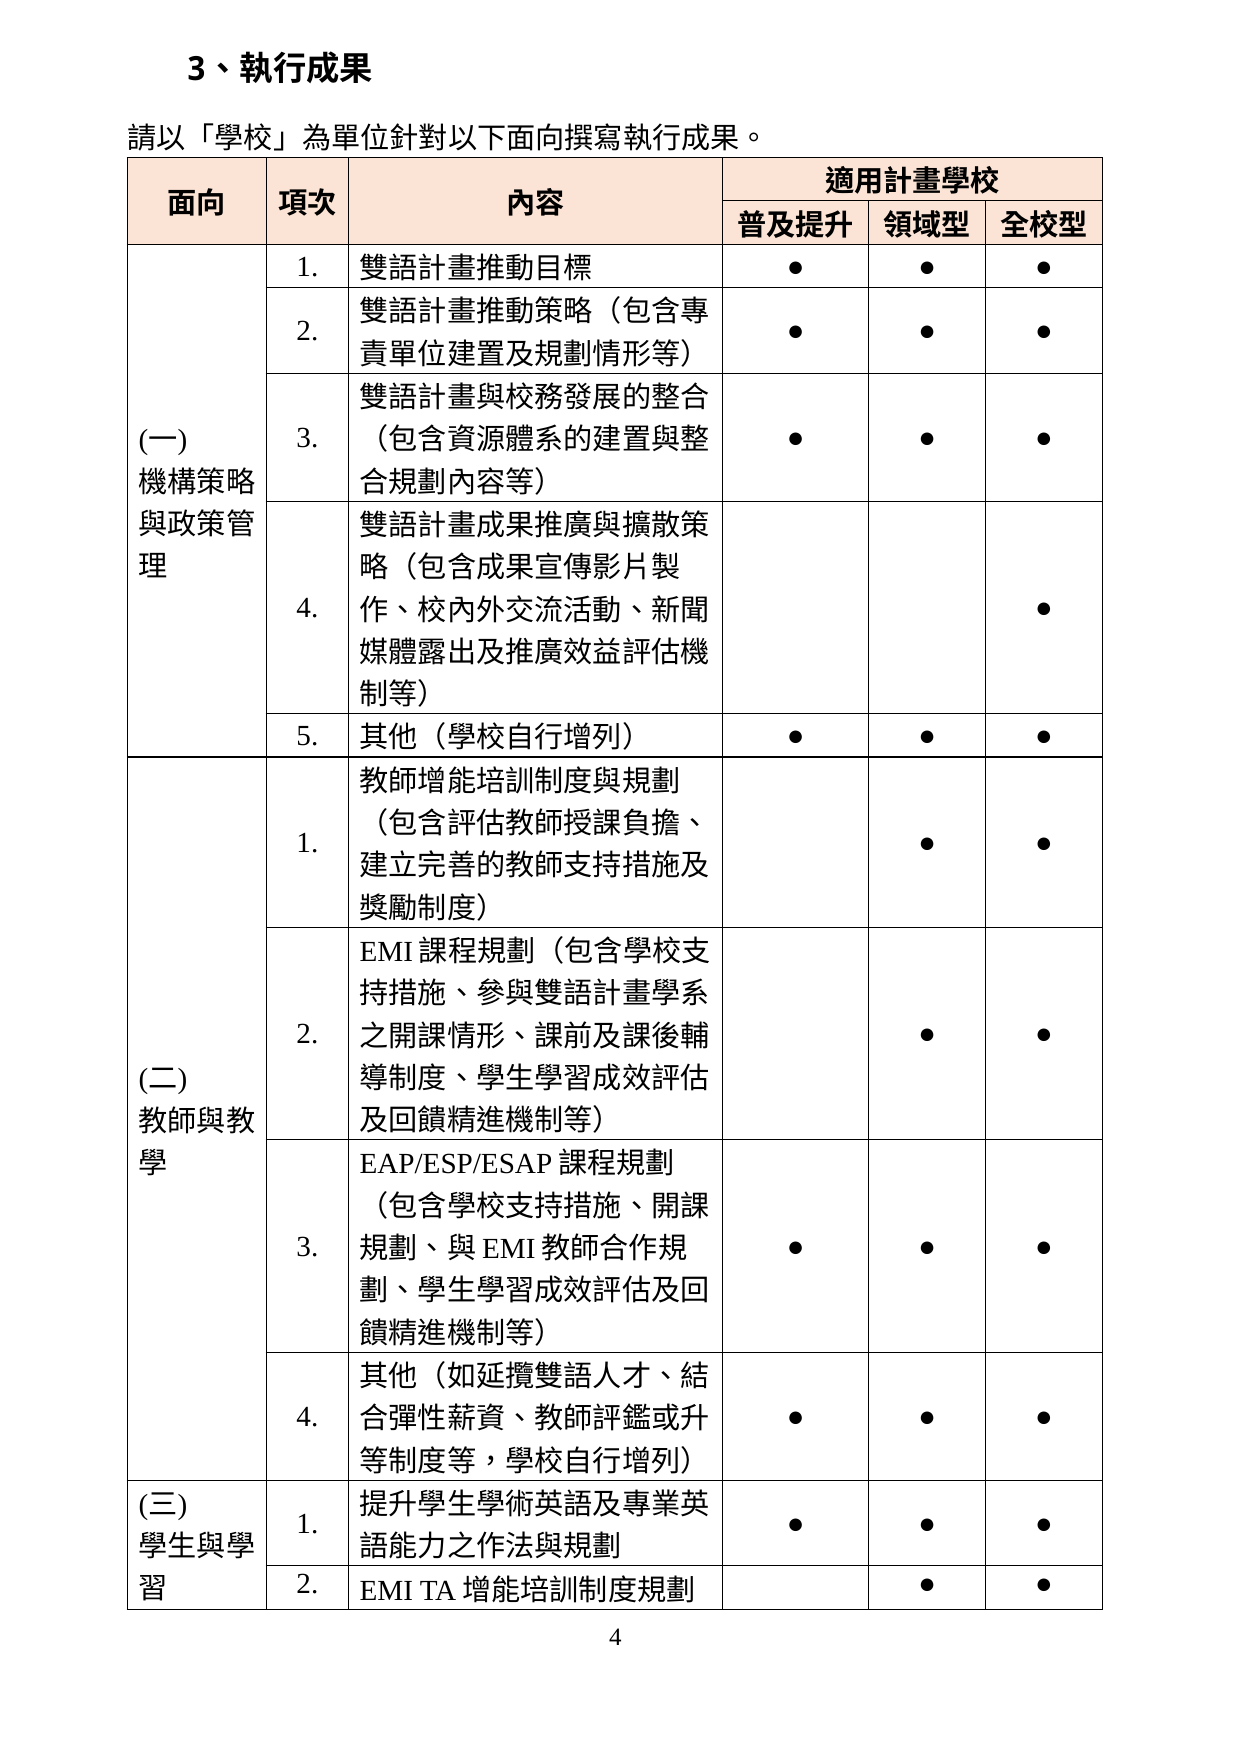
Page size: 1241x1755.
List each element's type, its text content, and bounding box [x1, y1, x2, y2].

table_cell ● [986, 758, 1102, 927]
table_cell EMI TA增能培訓制度規劃 [349, 1566, 722, 1608]
table_cell ● [869, 714, 985, 756]
table_cell 1. [267, 758, 348, 927]
table_cell [723, 758, 868, 927]
table_cell ● [986, 714, 1102, 756]
table_cell 雙語計畫與校務發展的整合（包含資源體系的建置與整合規劃內容等） [349, 374, 722, 501]
table_cell 4. [267, 1353, 348, 1479]
table_header 內容 [349, 158, 722, 244]
table_cell 2. [267, 928, 348, 1139]
table_cell 普及提升 [723, 201, 868, 244]
table_cell ● [986, 288, 1102, 373]
table_header 適用計畫學校 [723, 158, 1102, 200]
table_cell 1. [267, 1481, 348, 1565]
table_cell (一) 機構策略與政策管理 [128, 245, 266, 756]
table_cell 領域型 [869, 201, 985, 244]
table_cell [869, 502, 985, 713]
table_cell ● [986, 1353, 1102, 1479]
table_cell 其他（學校自行增列） [349, 714, 722, 756]
table_cell ● [986, 374, 1102, 501]
table_cell ● [723, 245, 868, 287]
table_cell ● [986, 245, 1102, 287]
table_cell ● [723, 288, 868, 373]
table_cell ● [869, 1481, 985, 1565]
table_cell ● [723, 714, 868, 756]
table_cell 3. [267, 1140, 348, 1352]
table_cell ● [869, 1140, 985, 1352]
table_cell 提升學生學術英語及專業英語能力之作法與規劃 [349, 1481, 722, 1565]
table_cell (二) 教師與教學 [128, 758, 266, 1479]
table_cell ● [869, 245, 985, 287]
table_cell ● [986, 1566, 1102, 1608]
table_cell ● [869, 928, 985, 1139]
table_cell ● [986, 1140, 1102, 1352]
table_cell EMI課程規劃（包含學校支持措施、參與雙語計畫學系之開課情形、課前及課後輔導制度、學生學習成效評估及回饋精進機制等） [349, 928, 722, 1139]
table_cell ● [986, 502, 1102, 713]
table_cell ● [723, 1353, 868, 1479]
table_cell 雙語計畫推動策略（包含專責單位建置及規劃情形等） [349, 288, 722, 373]
table_cell 1. [267, 245, 348, 287]
table_cell ● [986, 928, 1102, 1139]
table_cell 2. [267, 1566, 348, 1608]
table_cell 全校型 [986, 201, 1102, 244]
table_cell [723, 928, 868, 1139]
table_cell ● [723, 1140, 868, 1352]
table_cell ● [869, 1353, 985, 1479]
table_cell 教師增能培訓制度與規劃（包含評估教師授課負擔、建立完善的教師支持措施及獎勵制度） [349, 758, 722, 927]
table_cell ● [986, 1481, 1102, 1565]
table_cell ● [869, 374, 985, 501]
table_header 項次 [267, 158, 348, 244]
table_cell ● [869, 288, 985, 373]
table_header 面向 [128, 158, 266, 244]
table_cell 雙語計畫推動目標 [349, 245, 722, 287]
table_cell [723, 502, 868, 713]
table_cell ● [723, 374, 868, 501]
table_cell ● [869, 758, 985, 927]
table_cell 3. [267, 374, 348, 501]
table_cell (三) 學生與學習 [128, 1481, 266, 1608]
table_cell ● [869, 1566, 985, 1608]
table_cell 其他（如延攬雙語人才、結合彈性薪資、教師評鑑或升等制度等，學校自行增列） [349, 1353, 722, 1479]
table_cell 4. [267, 502, 348, 713]
table_cell 5. [267, 714, 348, 756]
table_cell [723, 1566, 868, 1608]
table_cell ● [723, 1481, 868, 1565]
table_cell 2. [267, 288, 348, 373]
table_cell 雙語計畫成果推廣與擴散策略（包含成果宣傳影片製作、校內外交流活動、新聞媒體露出及推廣效益評估機制等） [349, 502, 722, 713]
table_cell EAP/ESP/ESAP課程規劃（包含學校支持措施、開課規劃、與EMI教師合作規劃、學生學習成效評估及回饋精進機制等） [349, 1140, 722, 1352]
list 執行成果 [186, 41, 1103, 90]
text 請以「學校」為單位針對以下面向撰寫執行成果。 [127, 115, 1103, 157]
